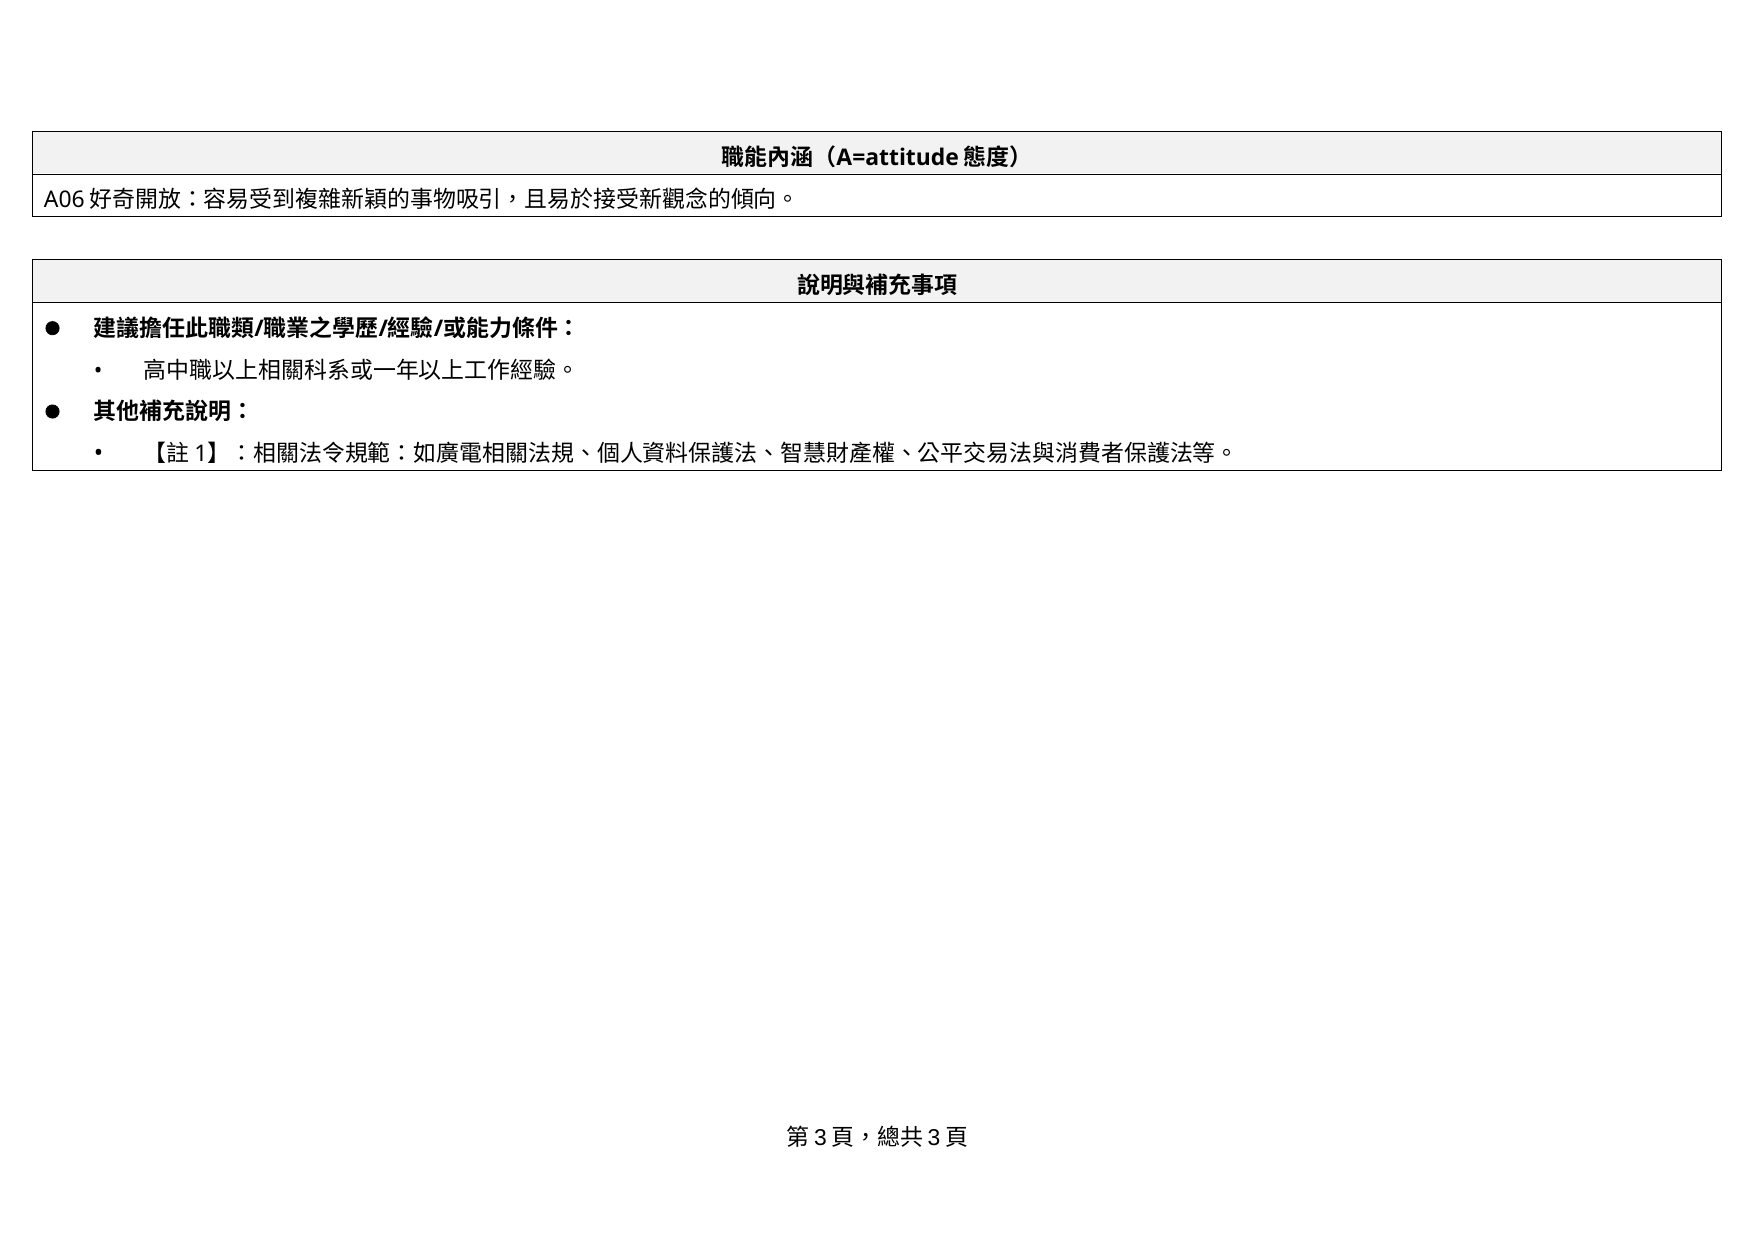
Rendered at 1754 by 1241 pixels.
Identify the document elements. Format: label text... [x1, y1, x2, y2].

table_cell 建議擔任此職類/職業之學歷/經驗/或能力條件： 高中職以上相關科系或一年以上工作經驗。 其他補充說明： 【註1】：相關法令規範：如廣電相關法規、個人資料保護法、智慧財產權、公平交易法與消費者保護法等。 [33, 303, 1721, 470]
table_header 職能內涵（A=attitude態度） [33, 132, 1721, 173]
table_cell A06好奇開放：容易受到複雜新穎的事物吸引，且易於接受新觀念的傾向。 [33, 175, 1721, 216]
table_header 說明與補充事項 [33, 260, 1721, 302]
